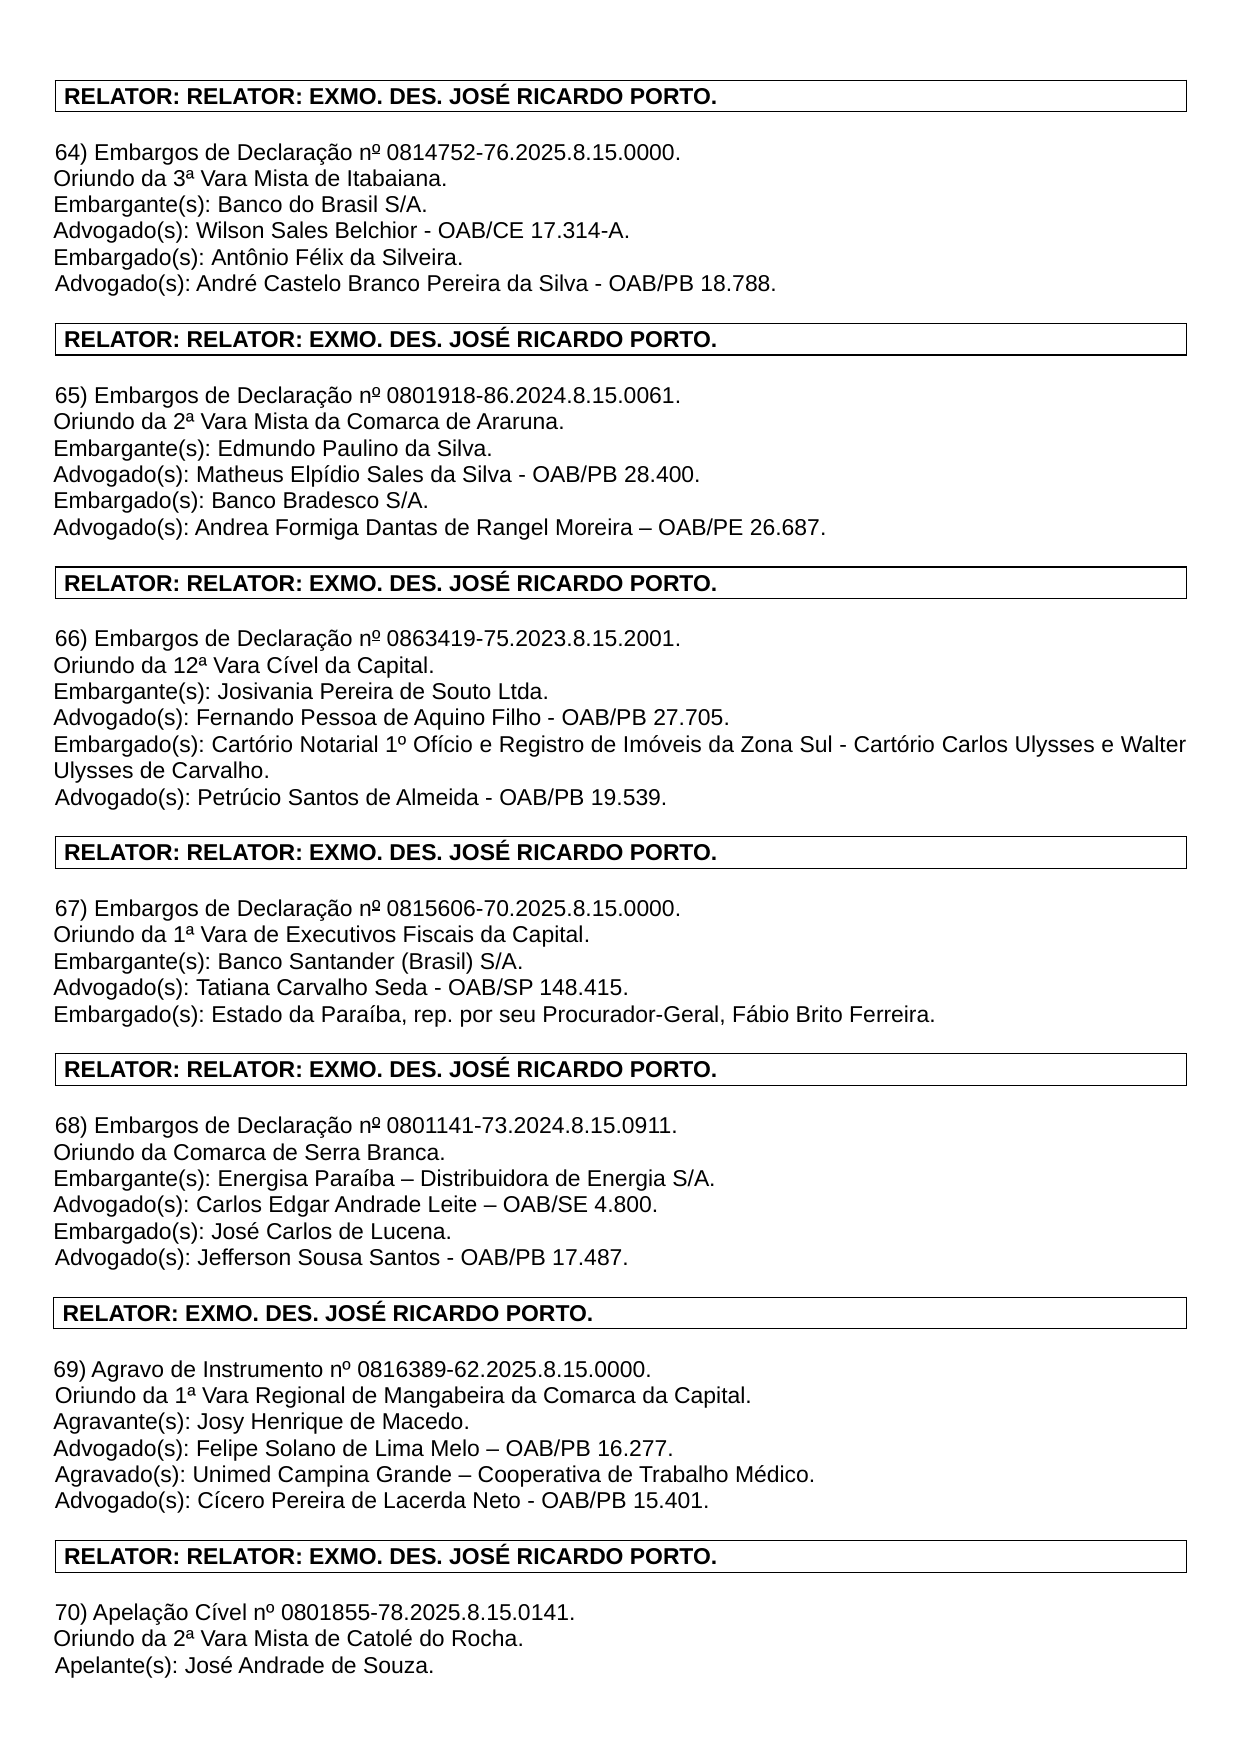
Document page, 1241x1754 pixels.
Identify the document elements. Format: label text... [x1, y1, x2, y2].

text RELATOR: EXMO. DES. JOSÉ RICARDO PORTO. [54, 1298, 1186, 1328]
text Advogado(s): Felipe Solano de Lima Melo – OAB/PB 16.277. [53, 1435, 1187, 1461]
text Embargante(s): Banco Santander (Brasil) S/A. [53, 948, 1187, 974]
text Embargante(s): Josivania Pereira de Souto Ltda. [53, 678, 1187, 704]
text Oriundo da 2ª Vara Mista de Catolé do Rocha. [53, 1625, 1187, 1652]
text Embargado(s): Estado da Paraíba, rep. por seu Procurador-Geral, Fábio Brito Ferreira. [53, 1001, 1187, 1027]
text Oriundo da 12ª Vara Cível da Capital. [53, 652, 1187, 678]
text Advogado(s): Andrea Formiga Dantas de Rangel Moreira – OAB/PE 26.687. [53, 514, 1187, 540]
text RELATOR: RELATOR: EXMO. DES. JOSÉ RICARDO PORTO. [56, 1054, 1186, 1085]
text 65) Embargos de Declaração nº 0801918-86.2024.8.15.0061. [54, 382, 1187, 408]
text Oriundo da 1ª Vara Regional de Mangabeira da Comarca da Capital. [54, 1382, 1187, 1408]
text RELATOR: RELATOR: EXMO. DES. JOSÉ RICARDO PORTO. [56, 837, 1186, 868]
text Embargante(s): Energisa Paraíba – Distribuidora de Energia S/A. [53, 1165, 1187, 1191]
text Oriundo da 2ª Vara Mista da Comarca de Araruna. [53, 408, 1187, 434]
text Advogado(s): Tatiana Carvalho Seda - OAB/SP 148.415. [53, 974, 1187, 1001]
text Embargado(s): Cartório Notarial 1º Ofício e Registro de Imóveis da Zona Sul - Cartório Carlos Ulysses e Walter Ulysses de Carvalho. [53, 731, 1187, 783]
text 70) Apelação Cível nº 0801855-78.2025.8.15.0141. [54, 1599, 1187, 1625]
text Advogado(s): Petrúcio Santos de Almeida - OAB/PB 19.539. [54, 783, 1187, 810]
text Advogado(s): Fernando Pessoa de Aquino Filho - OAB/PB 27.705. [53, 704, 1187, 731]
text Agravante(s): Josy Henrique de Macedo. [53, 1408, 1187, 1435]
text Oriundo da 3ª Vara Mista de Itabaiana. [53, 165, 1187, 191]
text RELATOR: RELATOR: EXMO. DES. JOSÉ RICARDO PORTO. [56, 568, 1186, 598]
text Advogado(s): Wilson Sales Belchior - OAB/CE 17.314-A. [53, 217, 1187, 244]
text Advogado(s): André Castelo Branco Pereira da Silva - OAB/PB 18.788. [54, 270, 1187, 297]
text Oriundo da 1ª Vara de Executivos Fiscais da Capital. [53, 921, 1187, 948]
text Embargado(s): Banco Bradesco S/A. [53, 487, 1187, 514]
text Embargado(s): Antônio Félix da Silveira. [53, 244, 1187, 270]
text 66) Embargos de Declaração nº 0863419-75.2023.8.15.2001. [54, 625, 1187, 652]
text Advogado(s): Carlos Edgar Andrade Leite – OAB/SE 4.800. [53, 1191, 1187, 1218]
text Agravado(s): Unimed Campina Grande – Cooperativa de Trabalho Médico. [54, 1461, 1187, 1487]
text RELATOR: RELATOR: EXMO. DES. JOSÉ RICARDO PORTO. [56, 324, 1186, 354]
text RELATOR: RELATOR: EXMO. DES. JOSÉ RICARDO PORTO. [56, 1541, 1186, 1572]
text Apelante(s): José Andrade de Souza. [54, 1652, 1187, 1678]
text 64) Embargos de Declaração nº 0814752-76.2025.8.15.0000. [54, 138, 1187, 165]
text Advogado(s): Matheus Elpídio Sales da Silva - OAB/PB 28.400. [53, 461, 1187, 487]
text Embargante(s): Banco do Brasil S/A. [53, 191, 1187, 217]
text 67) Embargos de Declaração nº 0815606-70.2025.8.15.0000. [54, 895, 1187, 921]
text 69) Agravo de Instrumento nº 0816389-62.2025.8.15.0000. [53, 1356, 1187, 1382]
text RELATOR: RELATOR: EXMO. DES. JOSÉ RICARDO PORTO. [56, 81, 1186, 111]
text Advogado(s): Cícero Pereira de Lacerda Neto - OAB/PB 15.401. [54, 1487, 1187, 1514]
text Oriundo da Comarca de Serra Branca. [53, 1138, 1187, 1165]
text Embargante(s): Edmundo Paulino da Silva. [53, 434, 1187, 461]
text Advogado(s): Jefferson Sousa Santos - OAB/PB 17.487. [54, 1244, 1187, 1270]
text 68) Embargos de Declaração nº 0801141-73.2024.8.15.0911. [54, 1112, 1187, 1138]
text Embargado(s): José Carlos de Lucena. [53, 1218, 1187, 1244]
